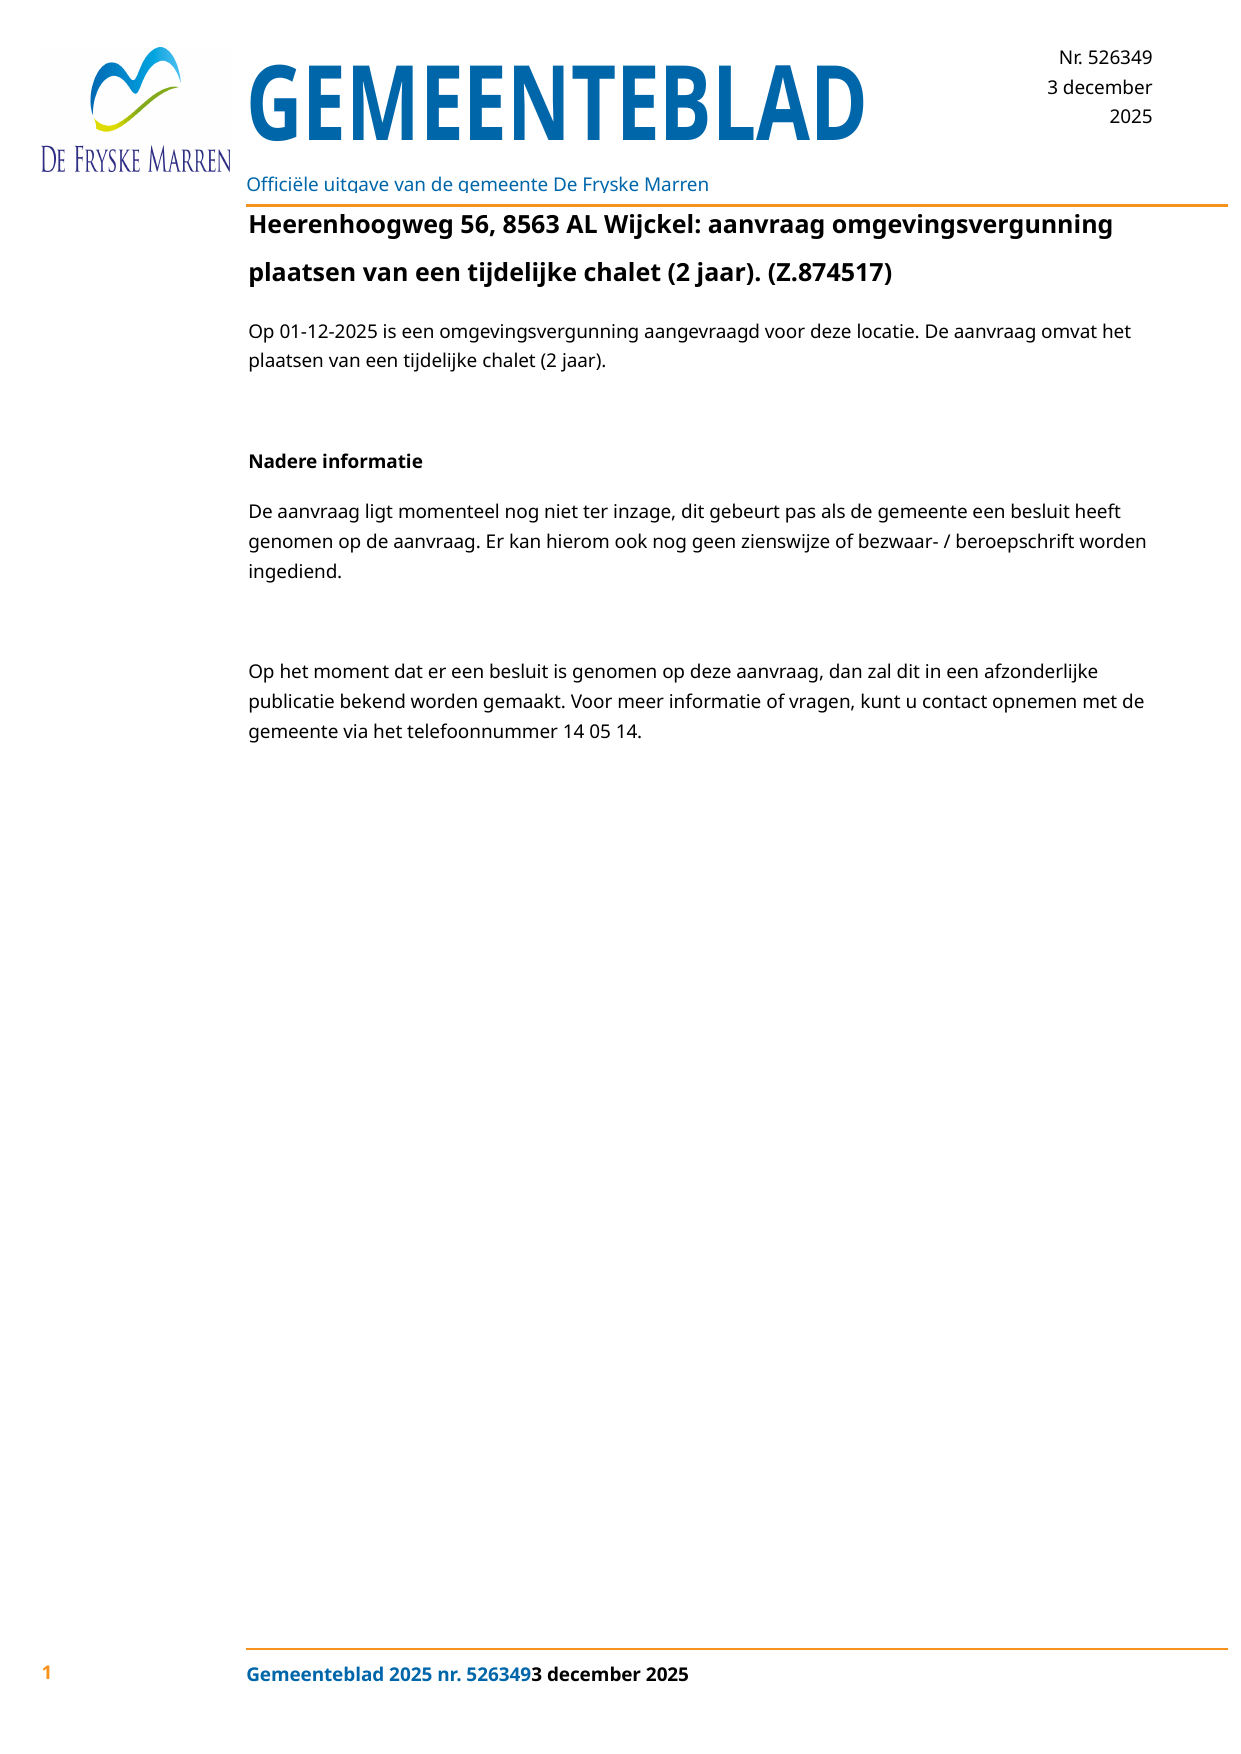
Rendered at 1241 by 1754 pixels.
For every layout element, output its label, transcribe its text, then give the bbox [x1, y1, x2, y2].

text Nadere informatie [248, 448, 1152, 474]
picture [41, 47, 231, 172]
text Op het moment dat er een besluit is genomen op deze aanvraag, dan zal dit in een afzonderlijke publicatie bekend worden gemaakt. Voor meer informatie of vragen, kunt u contact opnemen met de gemeente via het telefoonnummer 14 05 14. [248, 659, 1152, 744]
text Heerenhoogweg 56, 8563 AL Wijckel: aanvraag omgevingsvergunning plaatsen van een tijdelijke chalet (2 jaar). (Z.874517) [248, 207, 1152, 288]
text De aanvraag ligt momenteel nog niet ter inzage, dit gebeurt pas als de gemeente een besluit heeft genomen op de aanvraag. Er kan hierom ook nog geen zienswijze of bezwaar- / beroepschrift worden ingediend. [248, 499, 1152, 584]
text Op 01-12-2025 is een omgevingsvergunning aangevraagd voor deze locatie. De aanvraag omvat het plaatsen van een tijdelijke chalet (2 jaar). [248, 318, 1152, 373]
